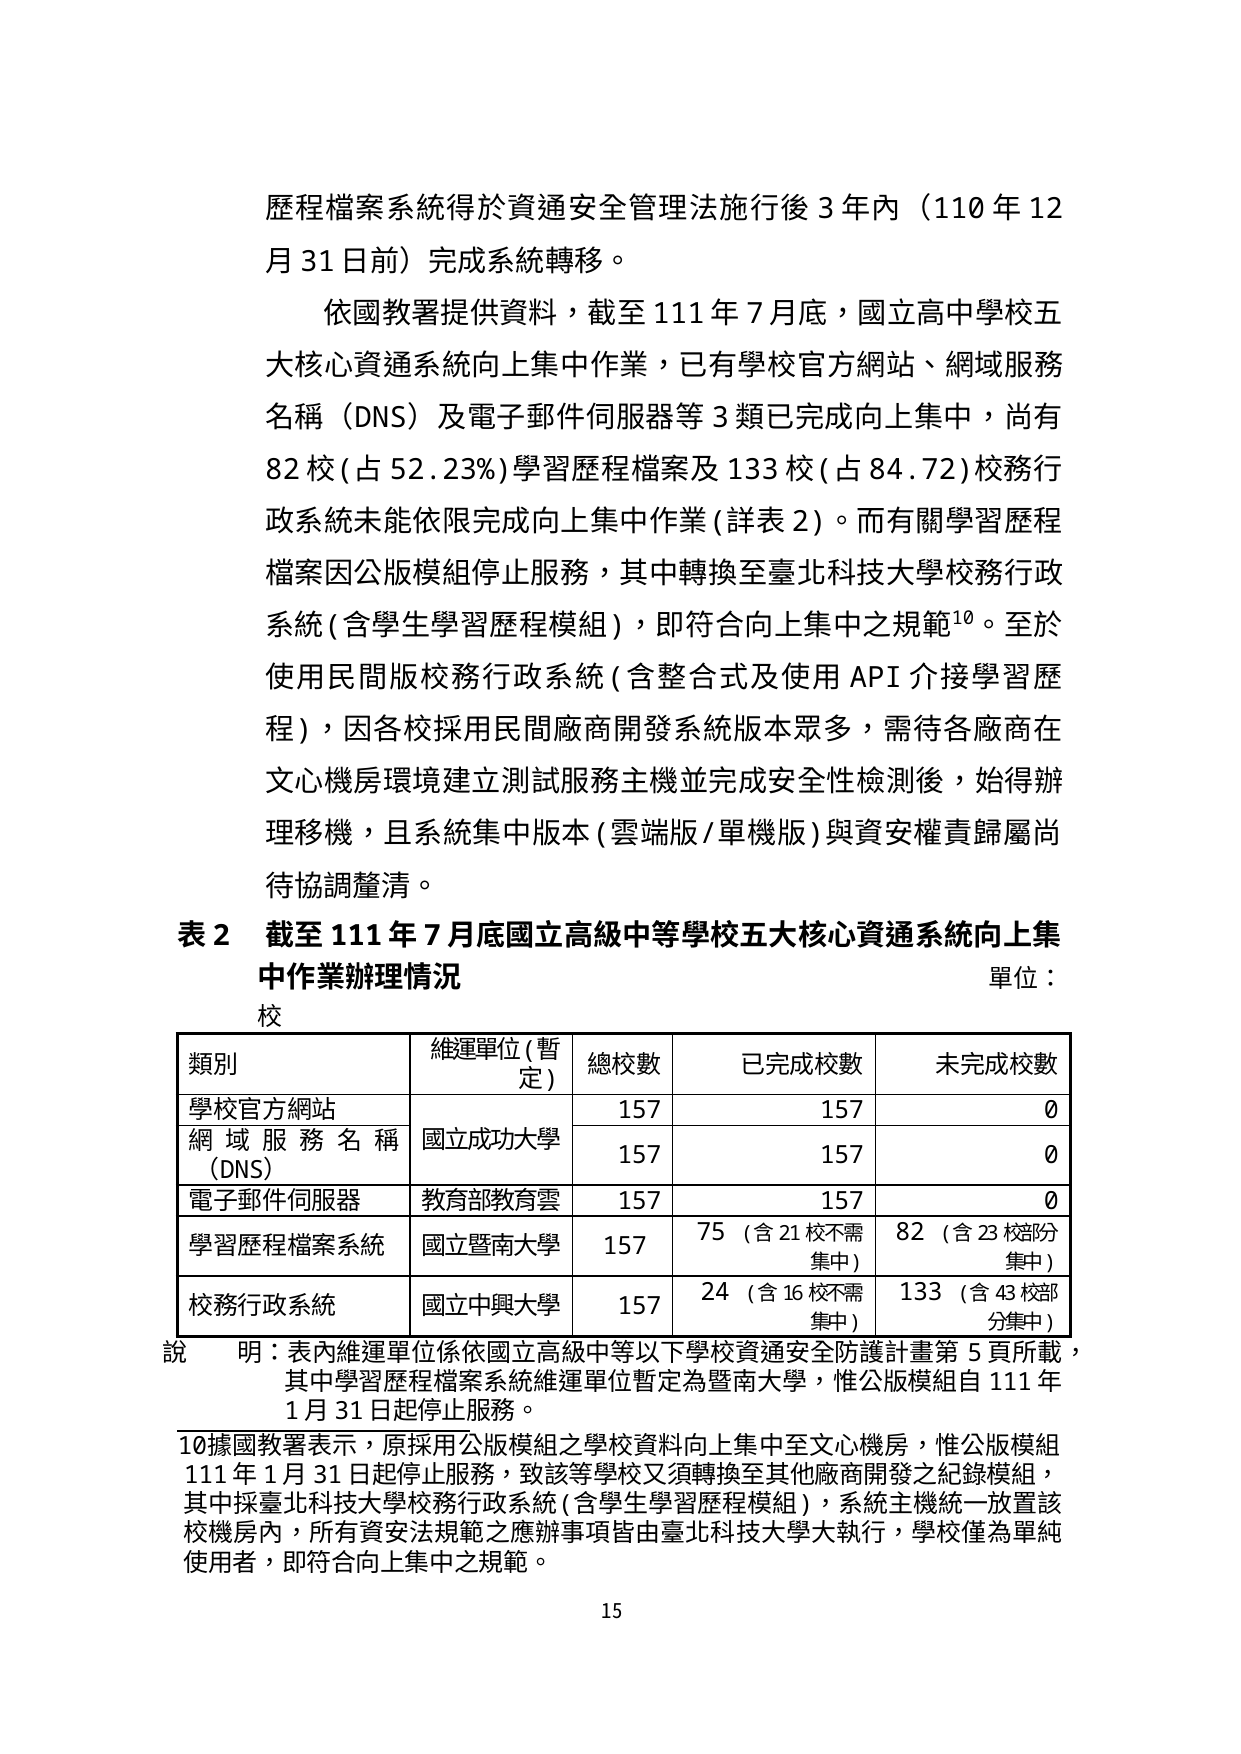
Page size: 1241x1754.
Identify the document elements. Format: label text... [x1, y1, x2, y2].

table_cell 學校官方網站 [179, 1095, 409, 1124]
table_cell 0 [876, 1126, 1069, 1184]
table_cell 國立成功大學 [411, 1095, 572, 1184]
table_cell 75 (含21校不需集中) [673, 1217, 875, 1275]
table_cell 133 (含43校部分集中) [876, 1277, 1069, 1335]
table_cell 學習歷程檔案系統 [179, 1217, 409, 1275]
text 表2 截至111年7月底國立高級中等學校五大核心資通系統向上集中作業辦理情況 單位：校 [177, 911, 1063, 1032]
table_cell 157 [573, 1217, 672, 1275]
text 說 明：表內維運單位係依國立高級中等以下學校資通安全防護計畫第5頁所載，其中學習歷程檔案系統維運單位暫定為暨南大學，惟公版模組自111年1月31日起停止服務。 [163, 1338, 1063, 1426]
table_header 類別 [179, 1035, 409, 1094]
table_header 維運單位(暫定) [411, 1035, 572, 1094]
table_cell 157 [673, 1095, 875, 1124]
text 據國教署表示，原採用公版模組之學校資料向上集中至文心機房，惟公版模組111年1月31日起停止服務，致該等學校又須轉換至其他廠商開發之紀錄模組，其中採臺北科技大學校務行政系統(含學生學習歷程模組)，系統主機統一放置該校機房內，所有資安法規範之應辦事項皆由臺北科技大學大執行，學校僅為單純使用者，即符合向上集中之規範。 [177, 1431, 1063, 1577]
table_cell 0 [876, 1095, 1069, 1124]
table_cell 網域服務名稱（DNS） [179, 1126, 409, 1184]
table_header 未完成校數 [876, 1035, 1069, 1094]
table_cell 157 [573, 1126, 672, 1184]
table_cell 157 [673, 1126, 875, 1184]
text 依國教署提供資料，截至111年7月底，國立高中學校五大核心資通系統向上集中作業，已有學校官方網站、網域服務名稱（DNS）及電子郵件伺服器等3類已完成向上集中，尚有82校(占52.23%)學習歷程檔案及133校(占84.72)校務行政系統未能依限完成向上集中作業(詳表2)。而有關學習歷程檔案因公版模組停止服務，其中轉換至臺北科技大學校務行政系統(含學生學習歷程模組)，即符合向上集中之規範。至於使用民間版校務行政系統(含整合式及使用API介接學習歷程)，因各校採用民間廠商開發系統版本眾多，需待各廠商在文心機房環境建立測試服務主機並完成安全性檢測後，始得辦理移機，且系統集中版本(雲端版/單機版)與資安權責歸屬尚待協調釐清。 [265, 281, 1063, 906]
table_cell 157 [573, 1186, 672, 1215]
table_cell 教育部教育雲 [411, 1186, 572, 1215]
table_cell 24 (含16校不需集中) [673, 1277, 875, 1335]
table_cell 82 (含23校部分集中) [876, 1217, 1069, 1275]
table_cell 電子郵件伺服器 [179, 1186, 409, 1215]
table_header 總校數 [573, 1035, 672, 1094]
table_cell 157 [673, 1186, 875, 1215]
text 歷程檔案系統得於資通安全管理法施行後3年內（110年12月31日前）完成系統轉移。 [265, 177, 1063, 281]
table_cell 0 [876, 1186, 1069, 1215]
table_cell 157 [573, 1277, 672, 1335]
table_cell 國立暨南大學 [411, 1217, 572, 1275]
table_cell 校務行政系統 [179, 1277, 409, 1335]
table_cell 157 [573, 1095, 672, 1124]
table_cell 國立中興大學 [411, 1277, 572, 1335]
table_header 已完成校數 [673, 1035, 875, 1094]
